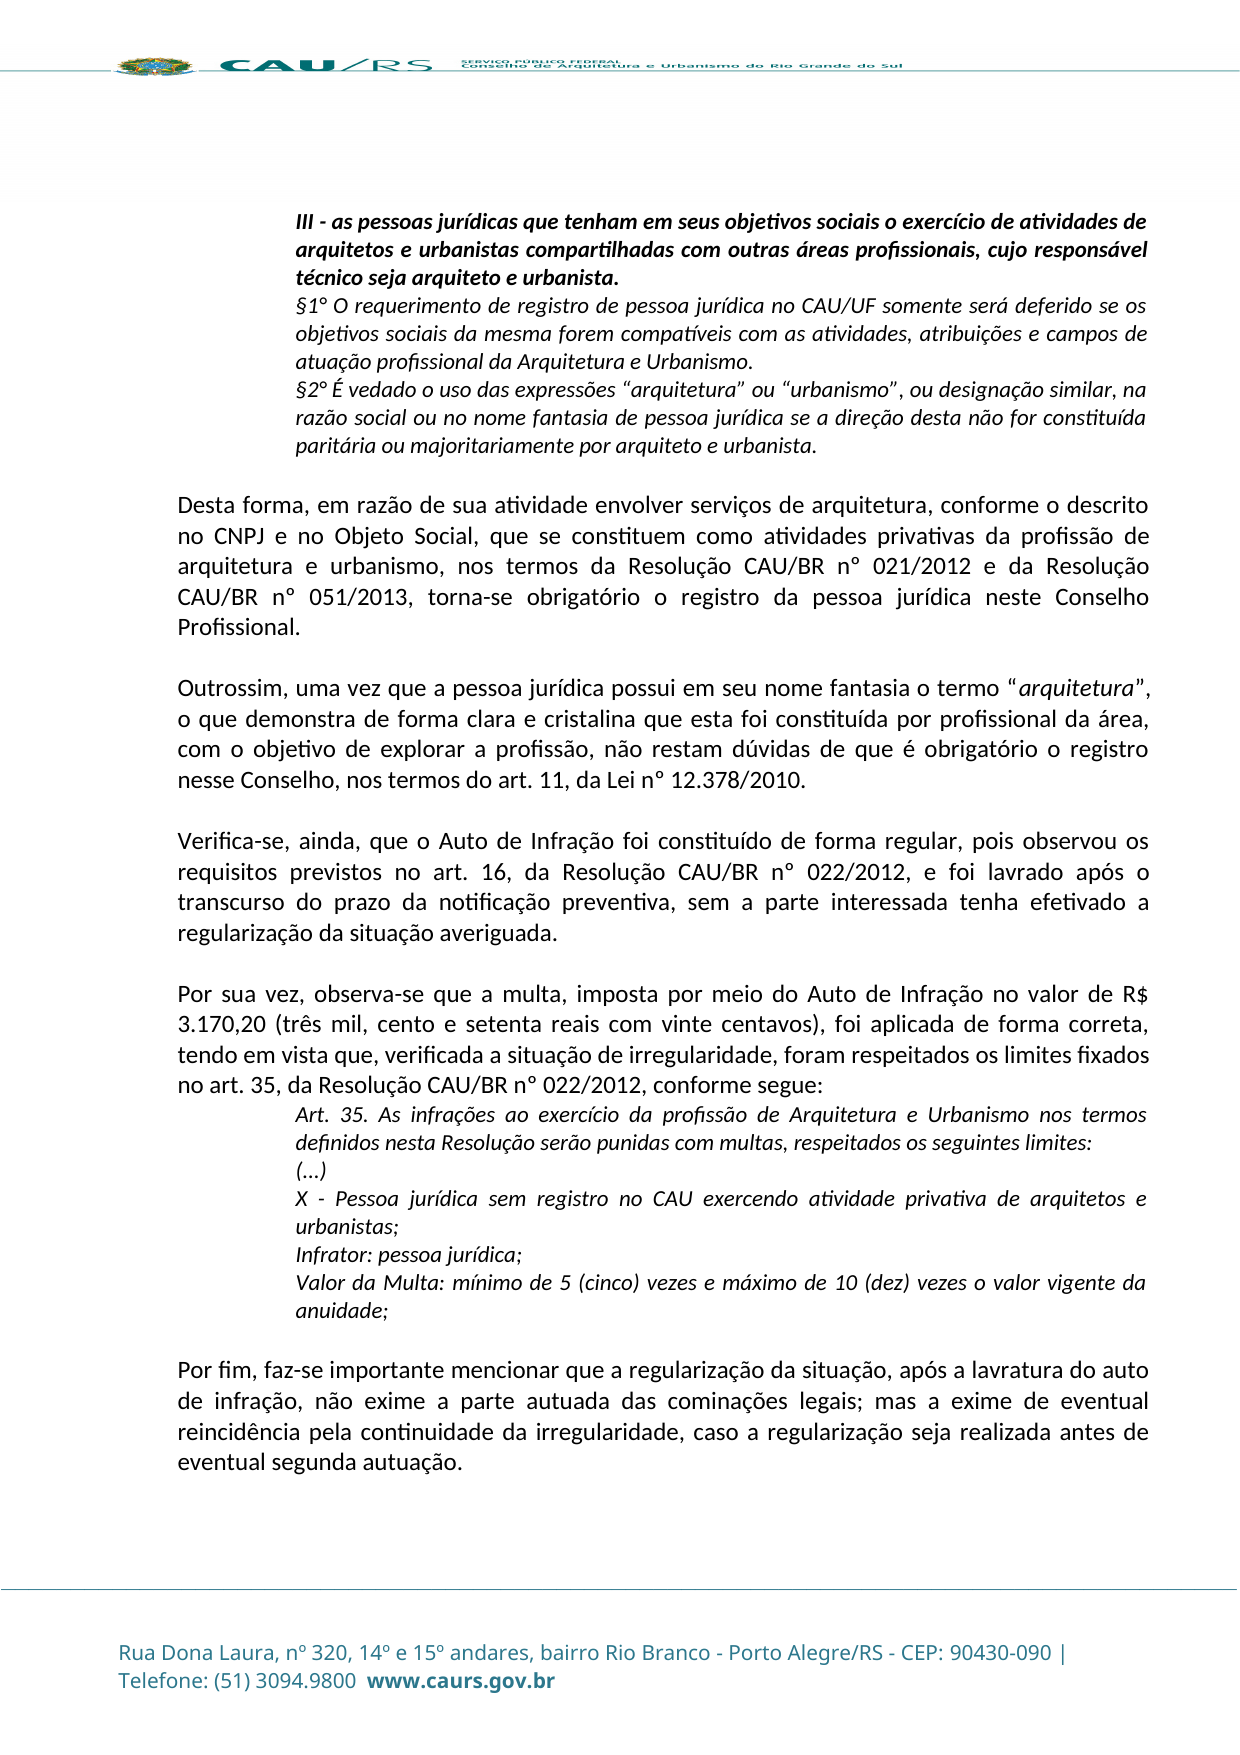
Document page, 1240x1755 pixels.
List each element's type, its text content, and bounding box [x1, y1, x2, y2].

text Outrossim, uma vez que a pessoa jurídica possui em seu nome fantasia o termo “arquitetura”, o que demonstra de forma clara e cristalina que esta foi constituída por profissional da área, com o objetivo de explorar a profissão, não restam dúvidas de que é obrigatório o registro nesse Conselho, nos termos do art. 11, da Lei nº 12.378/2010. [177, 673, 1151, 795]
text Valor da Multa: mínimo de 5 (cinco) vezes e máximo de 10 (dez) vezes o valor vigente da anuidade; [295, 1268, 1151, 1324]
text Art. 35. As infrações ao exercício da profissão de Arquitetura e Urbanismo nos termos definidos nesta Resolução serão punidas com multas, respeitados os seguintes limites: [295, 1100, 1151, 1156]
text Verifica-se, ainda, que o Auto de Infração foi constituído de forma regular, pois observou os requisitos previstos no art. 16, da Resolução CAU/BR nº 022/2012, e foi lavrado após o transcurso do prazo da notificação preventiva, sem a parte interessada tenha efetivado a regularização da situação averiguada. [177, 825, 1151, 947]
text Por fim, faz-se importante mencionar que a regularização da situação, após a lavratura do auto de infração, não exime a parte autuada das cominações legais; mas a exime de eventual reincidência pela continuidade da irregularidade, caso a regularização seja realizada antes de eventual segunda autuação. [177, 1354, 1151, 1477]
text §2° É vedado o uso das expressões “arquitetura” ou “urbanismo”, ou designação similar, na razão social ou no nome fantasia de pessoa jurídica se a direção desta não for constituída paritária ou majoritariamente por arquiteto e urbanista. [295, 375, 1151, 459]
text Por sua vez, observa-se que a multa, imposta por meio do Auto de Infração no valor de R$ 3.170,20 (três mil, cento e setenta reais com vinte centavos), foi aplicada de forma correta, tendo em vista que, verificada a situação de irregularidade, foram respeitados os limites fixados no art. 35, da Resolução CAU/BR nº 022/2012, conforme segue: [177, 978, 1151, 1100]
text Desta forma, em razão de sua atividade envolver serviços de arquitetura, conforme o descrito no CNPJ e no Objeto Social, que se constituem como atividades privativas da profissão de arquitetura e urbanismo, nos termos da Resolução CAU/BR nº 021/2012 e da Resolução CAU/BR nº 051/2013, torna-se obrigatório o registro da pessoa jurídica neste Conselho Profissional. [177, 489, 1151, 642]
text X - Pessoa jurídica sem registro no CAU exercendo atividade privativa de arquitetos e urbanistas; [295, 1184, 1151, 1240]
text Infrator: pessoa jurídica; [295, 1240, 1151, 1268]
text III - as pessoas jurídicas que tenham em seus objetivos sociais o exercício de atividades de arquitetos e urbanistas compartilhadas com outras áreas profissionais, cujo responsável técnico seja arquiteto e urbanista. [295, 207, 1151, 291]
text (...) [295, 1156, 1151, 1184]
text §1° O requerimento de registro de pessoa jurídica no CAU/UF somente será deferido se os objetivos sociais da mesma forem compatíveis com as atividades, atribuições e campos de atuação profissional da Arquitetura e Urbanismo. [295, 291, 1151, 375]
